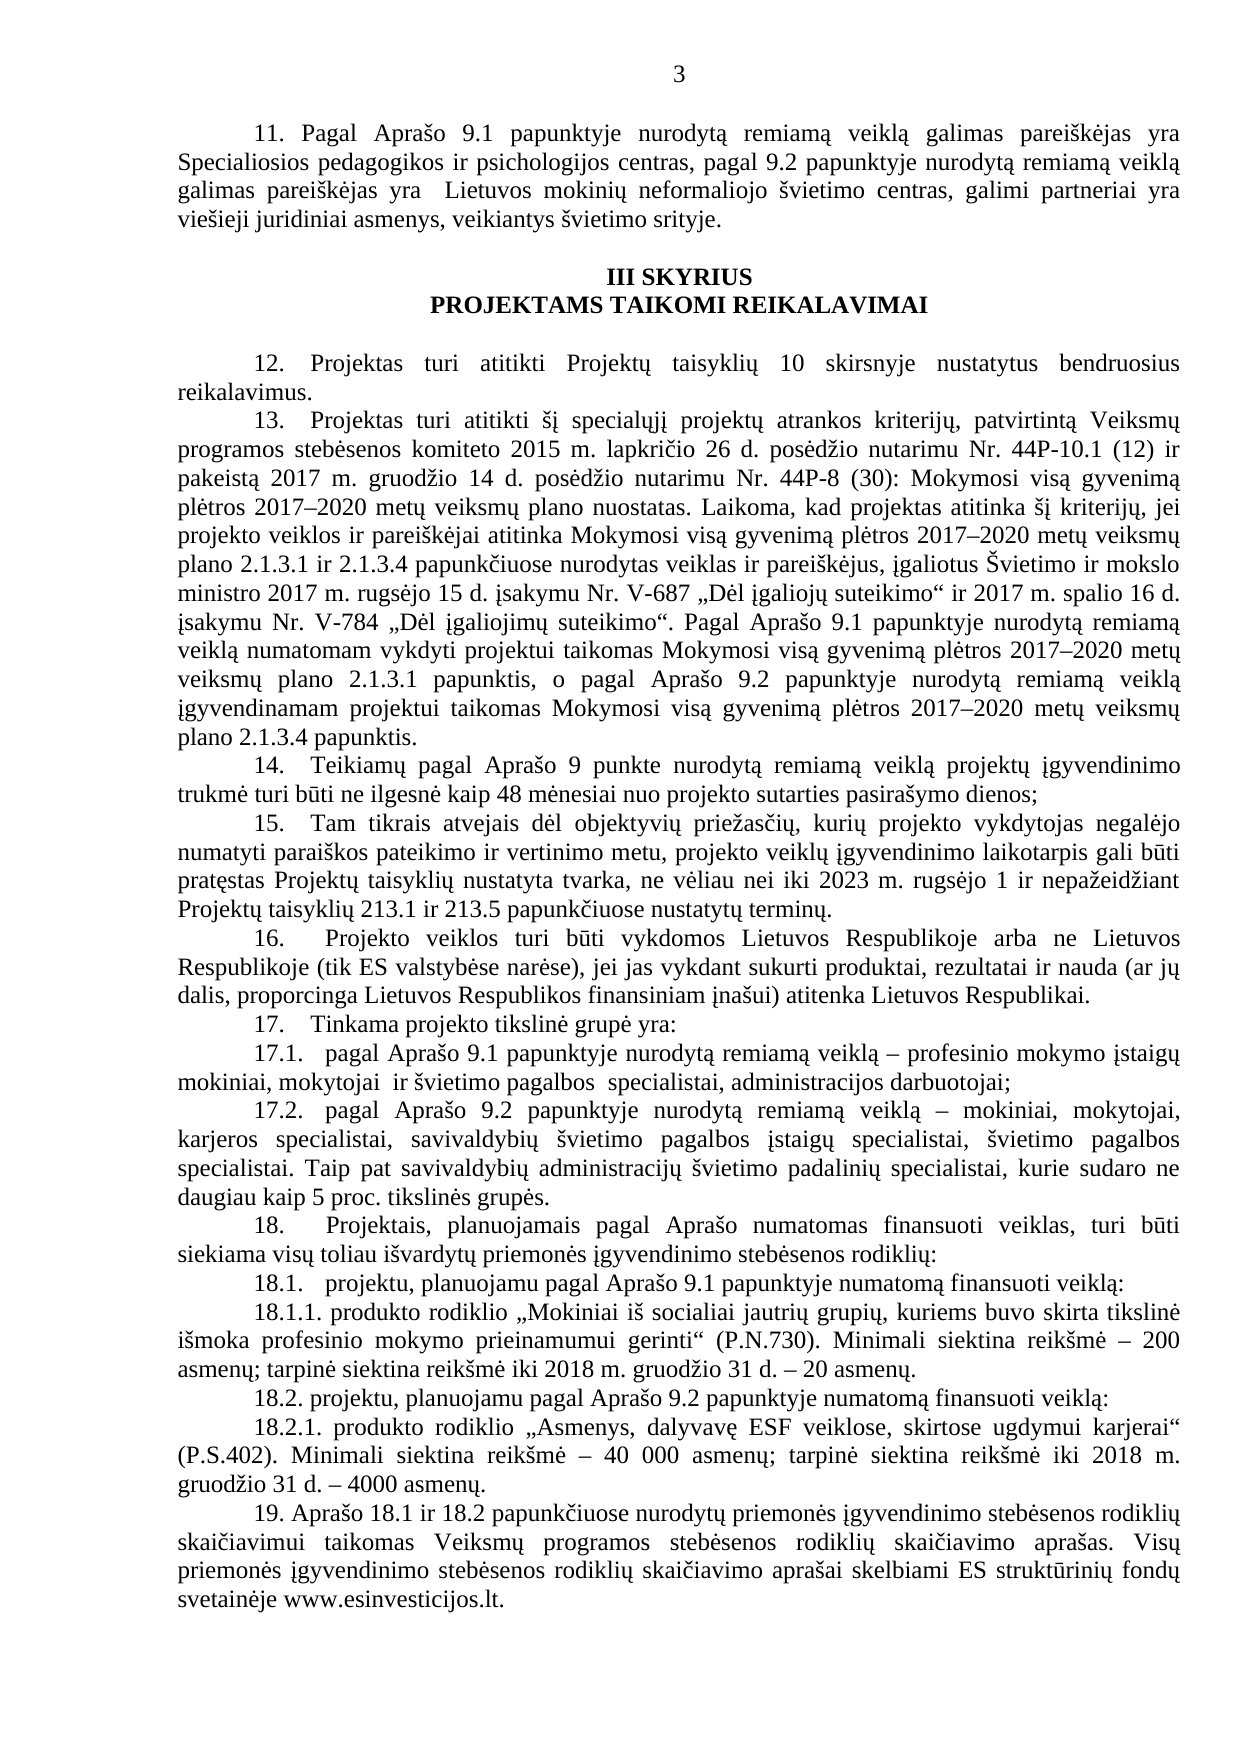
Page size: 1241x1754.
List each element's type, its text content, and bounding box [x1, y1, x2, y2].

text 13. Projektas turi atitikti šį specialųjį projektų atrankos kriterijų, patvirtintą Veiksmų programos stebėsenos komiteto 2015 m. lapkričio 26 d. posėdžio nutarimu Nr. 44P-10.1 (12) ir pakeistą 2017 m. gruodžio 14 d. posėdžio nutarimu Nr. 44P-8 (30): Mokymosi visą gyvenimą plėtros 2017–2020 metų veiksmų plano nuostatas. Laikoma, kad projektas atitinka šį kriterijų, jei projekto veiklos ir pareiškėjai atitinka Mokymosi visą gyvenimą plėtros 2017–2020 metų veiksmų plano 2.1.3.1 ir 2.1.3.4 papunkčiuose nurodytas veiklas ir pareiškėjus, įgaliotus Švietimo ir mokslo ministro 2017 m. rugsėjo 15 d. įsakymu Nr. V-687 „Dėl įgaliojų suteikimo“ ir 2017 m. spalio 16 d. įsakymu Nr. V-784 „Dėl įgaliojimų suteikimo“. Pagal Aprašo 9.1 papunktyje nurodytą remiamą veiklą numatomam vykdyti projektui taikomas Mokymosi visą gyvenimą plėtros 2017–2020 metų veiksmų plano 2.1.3.1 papunktis, o pagal Aprašo 9.2 papunktyje nurodytą remiamą veiklą įgyvendinamam projektui taikomas Mokymosi visą gyvenimą plėtros 2017–2020 metų veiksmų plano 2.1.3.4 papunktis. [177, 406, 1181, 751]
text 18.2.1. produkto rodiklio „Asmenys, dalyvavę ESF veiklose, skirtose ugdymui karjerai“ (P.S.402). Minimali siektina reikšmė – 40 000 asmenų; tarpinė siektina reikšmė iki 2018 m. gruodžio 31 d. – 4000 asmenų. [177, 1412, 1181, 1498]
text 16. Projekto veiklos turi būti vykdomos Lietuvos Respublikoje arba ne Lietuvos Respublikoje (tik ES valstybėse narėse), jei jas vykdant sukurti produktai, rezultatai ir nauda (ar jų dalis, proporcinga Lietuvos Respublikos finansiniam įnašui) atitenka Lietuvos Respublikai. [177, 923, 1181, 1009]
text 18.1.1. produkto rodiklio „Mokiniai iš socialiai jautrių grupių, kuriems buvo skirta tikslinė išmoka profesinio mokymo prieinamumui gerinti“ (P.N.730). Minimali siektina reikšmė – 200 asmenų; tarpinė siektina reikšmė iki 2018 m. gruodžio 31 d. – 20 asmenų. [177, 1297, 1181, 1383]
text 18.2. projektu, planuojamu pagal Aprašo 9.2 papunktyje numatomą finansuoti veiklą: [177, 1383, 1181, 1412]
text 14. Teikiamų pagal Aprašo 9 punkte nurodytą remiamą veiklą projektų įgyvendinimo trukmė turi būti ne ilgesnė kaip 48 mėnesiai nuo projekto sutarties pasirašymo dienos; [177, 751, 1181, 808]
text 17.1. pagal Aprašo 9.1 papunktyje nurodytą remiamą veiklą – profesinio mokymo įstaigų mokiniai, mokytojai ir švietimo pagalbos specialistai, administracijos darbuotojai; [177, 1038, 1181, 1096]
text III SKYRIUS [177, 262, 1181, 291]
text 18.1. projektu, planuojamu pagal Aprašo 9.1 papunktyje numatomą finansuoti veiklą: [177, 1268, 1181, 1297]
text 17.2. pagal Aprašo 9.2 papunktyje nurodytą remiamą veiklą – mokiniai, mokytojai, karjeros specialistai, savivaldybių švietimo pagalbos įstaigų specialistai, švietimo pagalbos specialistai. Taip pat savivaldybių administracijų švietimo padalinių specialistai, kurie sudaro ne daugiau kaip 5 proc. tikslinės grupės. [177, 1096, 1181, 1211]
text PROJEKTAMS TAIKOMI REIKALAVIMAI [177, 291, 1181, 319]
text 12. Projektas turi atitikti Projektų taisyklių 10 skirsnyje nustatytus bendruosius reikalavimus. [177, 348, 1181, 406]
text 11. Pagal Aprašo 9.1 papunktyje nurodytą remiamą veiklą galimas pareiškėjas yra Specialiosios pedagogikos ir psichologijos centras, pagal 9.2 papunktyje nurodytą remiamą veiklą galimas pareiškėjas yra Lietuvos mokinių neformaliojo švietimo centras, galimi partneriai yra viešieji juridiniai asmenys, veikiantys švietimo srityje. [177, 118, 1181, 233]
text 15. Tam tikrais atvejais dėl objektyvių priežasčių, kurių projekto vykdytojas negalėjo numatyti paraiškos pateikimo ir vertinimo metu, projekto veiklų įgyvendinimo laikotarpis gali būti pratęstas Projektų taisyklių nustatyta tvarka, ne vėliau nei iki 2023 m. rugsėjo 1 ir nepažeidžiant Projektų taisyklių 213.1 ir 213.5 papunkčiuose nustatytų terminų. [177, 808, 1181, 923]
text 18. Projektais, planuojamais pagal Aprašo numatomas finansuoti veiklas, turi būti siekiama visų toliau išvardytų priemonės įgyvendinimo stebėsenos rodiklių: [177, 1211, 1181, 1268]
text 19. Aprašo 18.1 ir 18.2 papunkčiuose nurodytų priemonės įgyvendinimo stebėsenos rodiklių skaičiavimui taikomas Veiksmų programos stebėsenos rodiklių skaičiavimo aprašas. Visų priemonės įgyvendinimo stebėsenos rodiklių skaičiavimo aprašai skelbiami ES struktūrinių fondų svetainėje www.esinvesticijos.lt. [177, 1498, 1181, 1613]
text 17. Tinkama projekto tikslinė grupė yra: [177, 1009, 1181, 1038]
